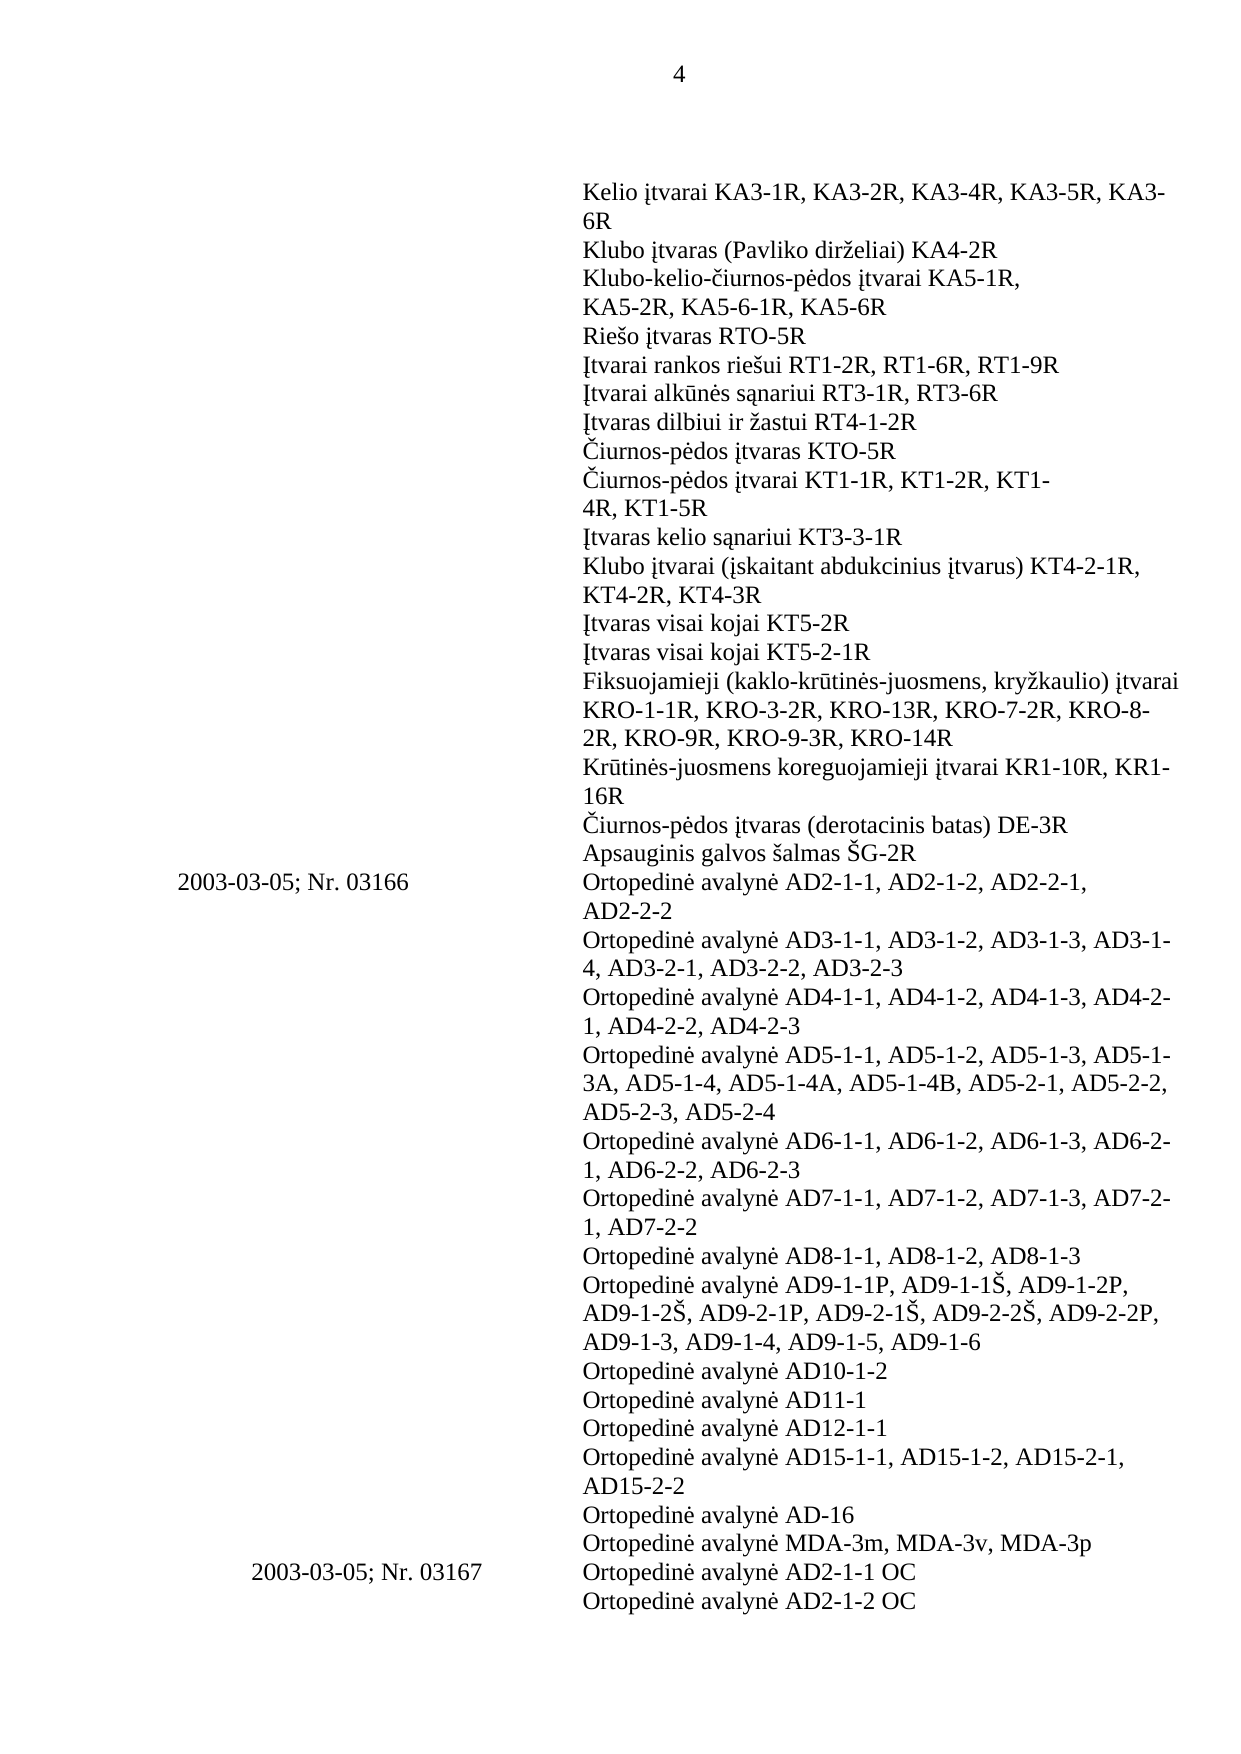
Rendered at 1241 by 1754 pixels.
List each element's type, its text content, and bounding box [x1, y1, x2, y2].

text Klubo įtvaras (Pavliko dirželiai) KA4-2R [447, 235, 1181, 263]
text Klubo-kelio-čiurnos-pėdos įtvarai KA5-1R, [447, 263, 1181, 292]
text Įtvaras dilbiui ir žastui RT4-1-2R [582, 407, 1181, 436]
text Ortopedinė avalynė AD7-1-1, AD7-1-2, AD7-1-3, AD7-2-1, AD7-2-2 [582, 1183, 1181, 1241]
text Apsauginis galvos šalmas ŠG-2R [447, 838, 1181, 867]
text Krūtinės-juosmens koreguojamieji įtvarai KR1-10R, KR1-16R [582, 752, 1181, 810]
text 4R, KT1-5R [447, 493, 1181, 522]
text Ortopedinė avalynė AD8-1-1, AD8-1-2, AD8-1-3 [447, 1241, 1181, 1270]
text Įtvaras kelio sąnariui KT3-3-1R [447, 522, 1181, 551]
text Čiurnos-pėdos įtvaras (derotacinis batas) DE-3R [447, 810, 1181, 838]
text Ortopedinė avalynė AD-16 [447, 1500, 1181, 1528]
text Ortopedinė avalynė MDA-3m, MDA-3v, MDA-3p [447, 1528, 1181, 1557]
text Ortopedinė avalynė AD15-1-1, AD15-1-2, AD15-2-1, AD15-2-2 [582, 1442, 1181, 1500]
text Riešo įtvaras RTO-5R [447, 321, 1181, 350]
text Ortopedinė avalynė AD11-1 [447, 1385, 1181, 1413]
text Ortopedinė avalynė AD9-1-1P, AD9-1-1Š, AD9-1-2P, AD9-1-2Š, AD9-2-1P, AD9-2-1Š, AD9-2-2Š, AD9-2-2P, AD9-1-3, AD9-1-4, AD9-1-5, AD9-1-6 [582, 1270, 1181, 1356]
text Ortopedinė avalynė AD4-1-1, AD4-1-2, AD4-1-3, AD4-2-1, AD4-2-2, AD4-2-3 [582, 982, 1181, 1040]
text Ortopedinė avalynė AD12-1-1 [447, 1413, 1181, 1442]
text Čiurnos-pėdos įtvarai KT1-1R, KT1-2R, KT1- [447, 465, 1181, 493]
text KA5-2R, KA5-6-1R, KA5-6R [447, 292, 1181, 321]
text AD2-2-2 [582, 896, 1181, 925]
text Ortopedinė avalynė AD2-1-2 OC [447, 1586, 1181, 1615]
text Ortopedinė avalynė AD10-1-2 [447, 1356, 1181, 1385]
text 2003-03-05; Nr. 03166 Ortopedinė avalynė AD2-1-1, AD2-1-2, AD2-2-1, [177, 867, 1181, 896]
text Ortopedinė avalynė AD5-1-1, AD5-1-2, AD5-1-3, AD5-1-3A, AD5-1-4, AD5-1-4A, AD5-1-4B, AD5-2-1, AD5-2-2, AD5-2-3, AD5-2-4 [582, 1040, 1181, 1126]
text Fiksuojamieji (kaklo-krūtinės-juosmens, kryžkaulio) įtvarai KRO-1-1R, KRO-3-2R, KRO-13R, KRO-7-2R, KRO-8-2R, KRO-9R, KRO-9-3R, KRO-14R [582, 666, 1181, 752]
text Ortopedinė avalynė AD6-1-1, AD6-1-2, AD6-1-3, AD6-2-1, AD6-2-2, AD6-2-3 [582, 1126, 1181, 1183]
text Ortopedinė avalynė AD3-1-1, AD3-1-2, AD3-1-3, AD3-1-4, AD3-2-1, AD3-2-2, AD3-2-3 [582, 925, 1181, 982]
text Klubo įtvarai (įskaitant abdukcinius įtvarus) KT4-2-1R, KT4-2R, KT4-3R [582, 551, 1181, 608]
text 2003-03-05; Nr. 03167 Ortopedinė avalynė AD2-1-1 OC [177, 1557, 1181, 1586]
text Įtvarai alkūnės sąnariui RT3-1R, RT3-6R [447, 378, 1181, 407]
text Čiurnos-pėdos įtvaras KTO-5R [447, 436, 1181, 465]
text Įtvarai rankos riešui RT1-2R, RT1-6R, RT1-9R [447, 350, 1181, 378]
text Įtvaras visai kojai KT5-2R [447, 608, 1181, 637]
text Įtvaras visai kojai KT5-2-1R [447, 637, 1181, 666]
text Kelio įtvarai KA3-1R, KA3-2R, KA3-4R, KA3-5R, KA3-6R [582, 177, 1181, 235]
